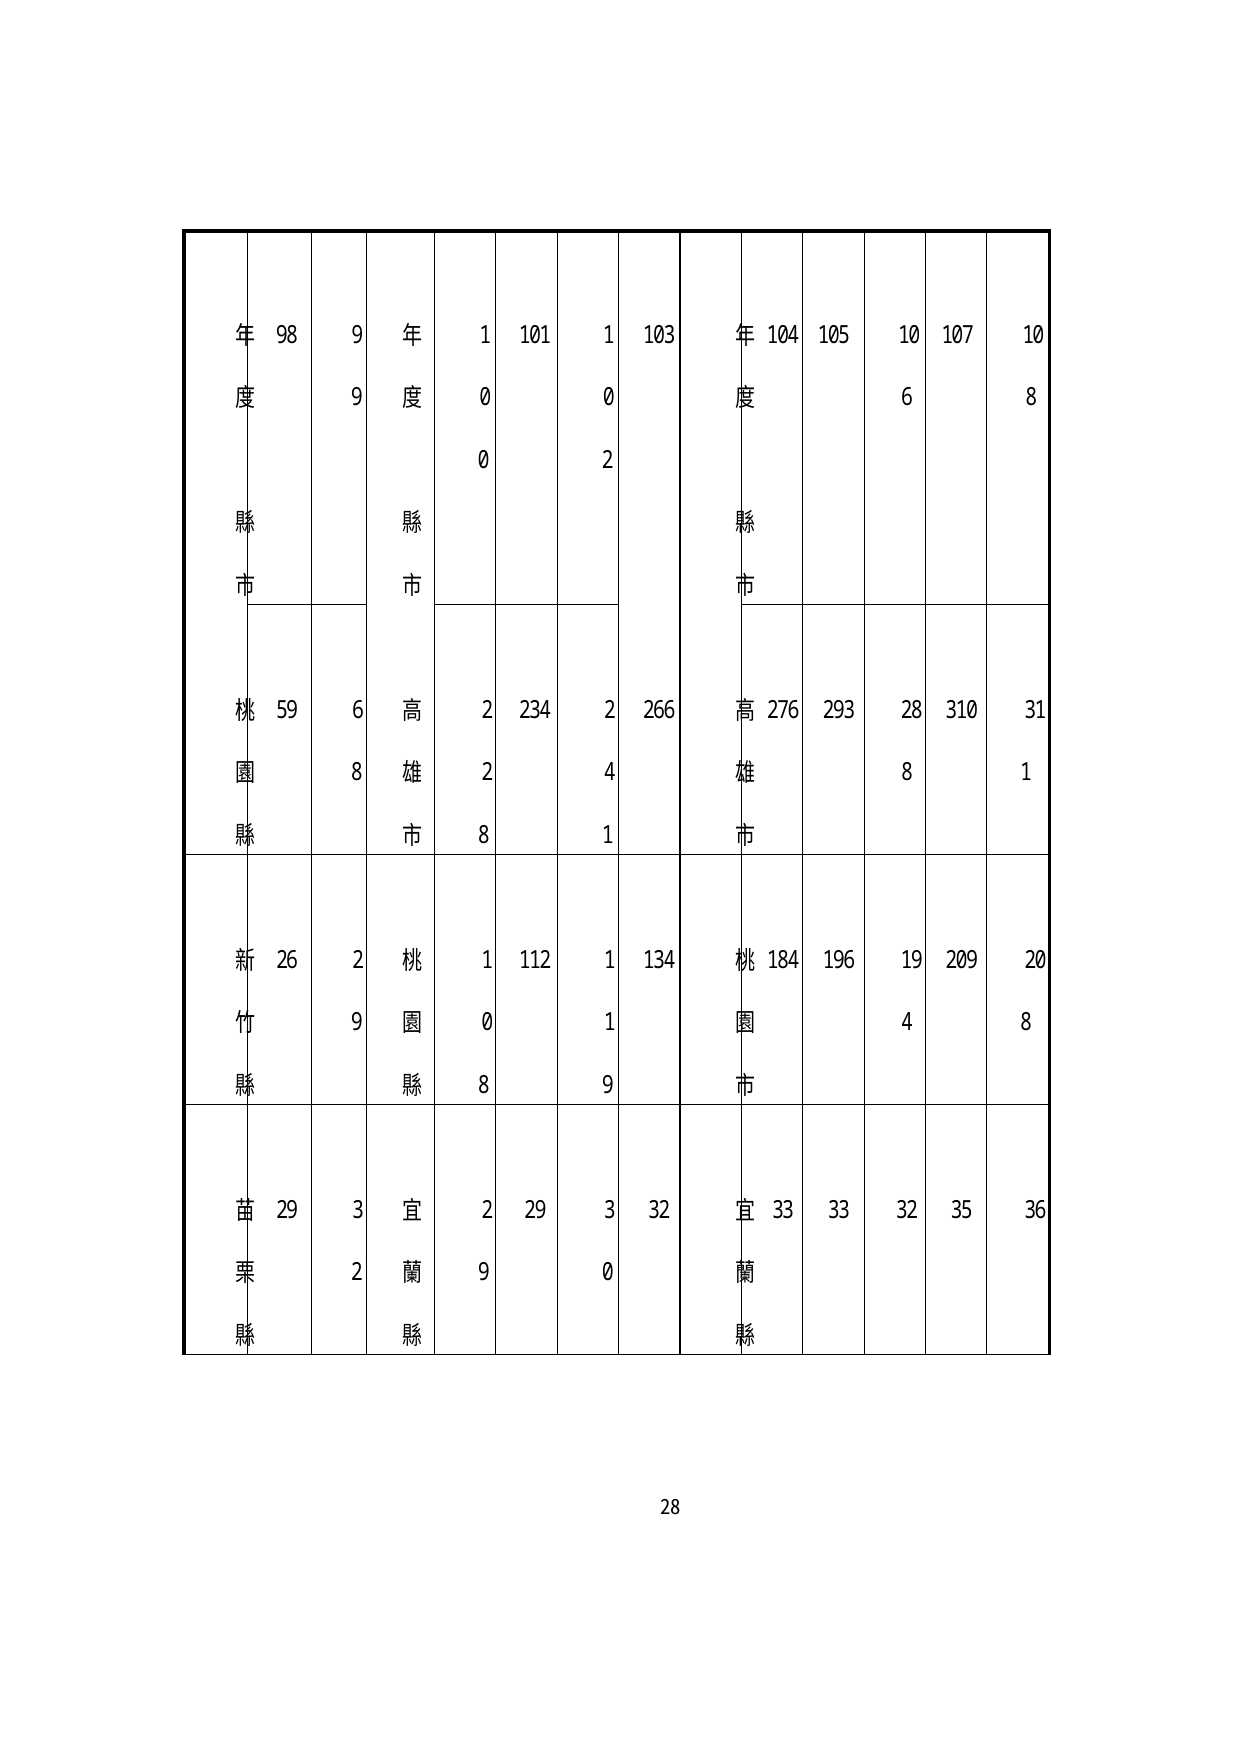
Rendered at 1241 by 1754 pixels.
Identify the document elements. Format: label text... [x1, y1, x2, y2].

table_cell 桃園縣 [186, 604, 247, 854]
table_header 103 [619, 233, 679, 604]
table_cell 32 [865, 1105, 925, 1354]
table_header 104 [742, 233, 802, 604]
table_cell 288 [865, 605, 925, 854]
table_cell 29 [496, 1105, 557, 1354]
table_cell 228 [435, 605, 495, 854]
table_cell 68 [312, 605, 366, 854]
table_cell 高雄市 [681, 604, 741, 854]
table_header 107 [926, 233, 986, 604]
table_cell 33 [742, 1105, 802, 1354]
table_header 年度 縣市 [367, 233, 434, 604]
table_cell 桃園縣 [367, 855, 434, 1104]
table_cell 112 [496, 855, 557, 1104]
table_cell 196 [803, 855, 864, 1104]
table_header 105 [803, 233, 864, 604]
table_cell 26 [248, 855, 311, 1104]
table_cell 桃園市 [681, 855, 741, 1104]
table_cell 134 [619, 855, 679, 1104]
table_cell 266 [619, 604, 679, 854]
table_cell 108 [435, 855, 495, 1104]
table_cell 36 [987, 1105, 1048, 1354]
table_cell 184 [742, 855, 802, 1104]
table_cell 宜蘭縣 [367, 1105, 434, 1354]
table_cell 59 [248, 605, 311, 854]
table_cell 119 [558, 855, 618, 1104]
table_cell 宜蘭縣 [681, 1105, 741, 1354]
table_cell 29 [312, 855, 366, 1104]
table_cell 293 [803, 605, 864, 854]
table_header 101 [496, 233, 557, 604]
table_cell 29 [248, 1105, 311, 1354]
table_header 年度 縣市 [681, 233, 741, 604]
table_header 年度 縣市 [186, 233, 247, 604]
table_cell 32 [312, 1105, 366, 1354]
table_cell 209 [926, 855, 986, 1104]
table_header 98 [248, 233, 311, 604]
table_header 102 [558, 233, 618, 604]
table_cell 苗栗縣 [186, 1105, 247, 1354]
table_cell 241 [558, 605, 618, 854]
table_cell 35 [926, 1105, 986, 1354]
table_cell 276 [742, 605, 802, 854]
table_header 99 [312, 233, 366, 604]
table_cell 30 [558, 1105, 618, 1354]
table_cell 234 [496, 605, 557, 854]
table_cell 208 [987, 855, 1048, 1104]
table_cell 32 [619, 1105, 679, 1354]
table_header 106 [865, 233, 925, 604]
table_cell 310 [926, 605, 986, 854]
table_cell 高雄市 [367, 604, 434, 854]
table_cell 29 [435, 1105, 495, 1354]
table_header 108 [987, 233, 1048, 604]
table_cell 194 [865, 855, 925, 1104]
table_cell 33 [803, 1105, 864, 1354]
table_header 100 [435, 233, 495, 604]
table_cell 311 [987, 605, 1048, 854]
table_cell 新竹縣 [186, 855, 247, 1104]
